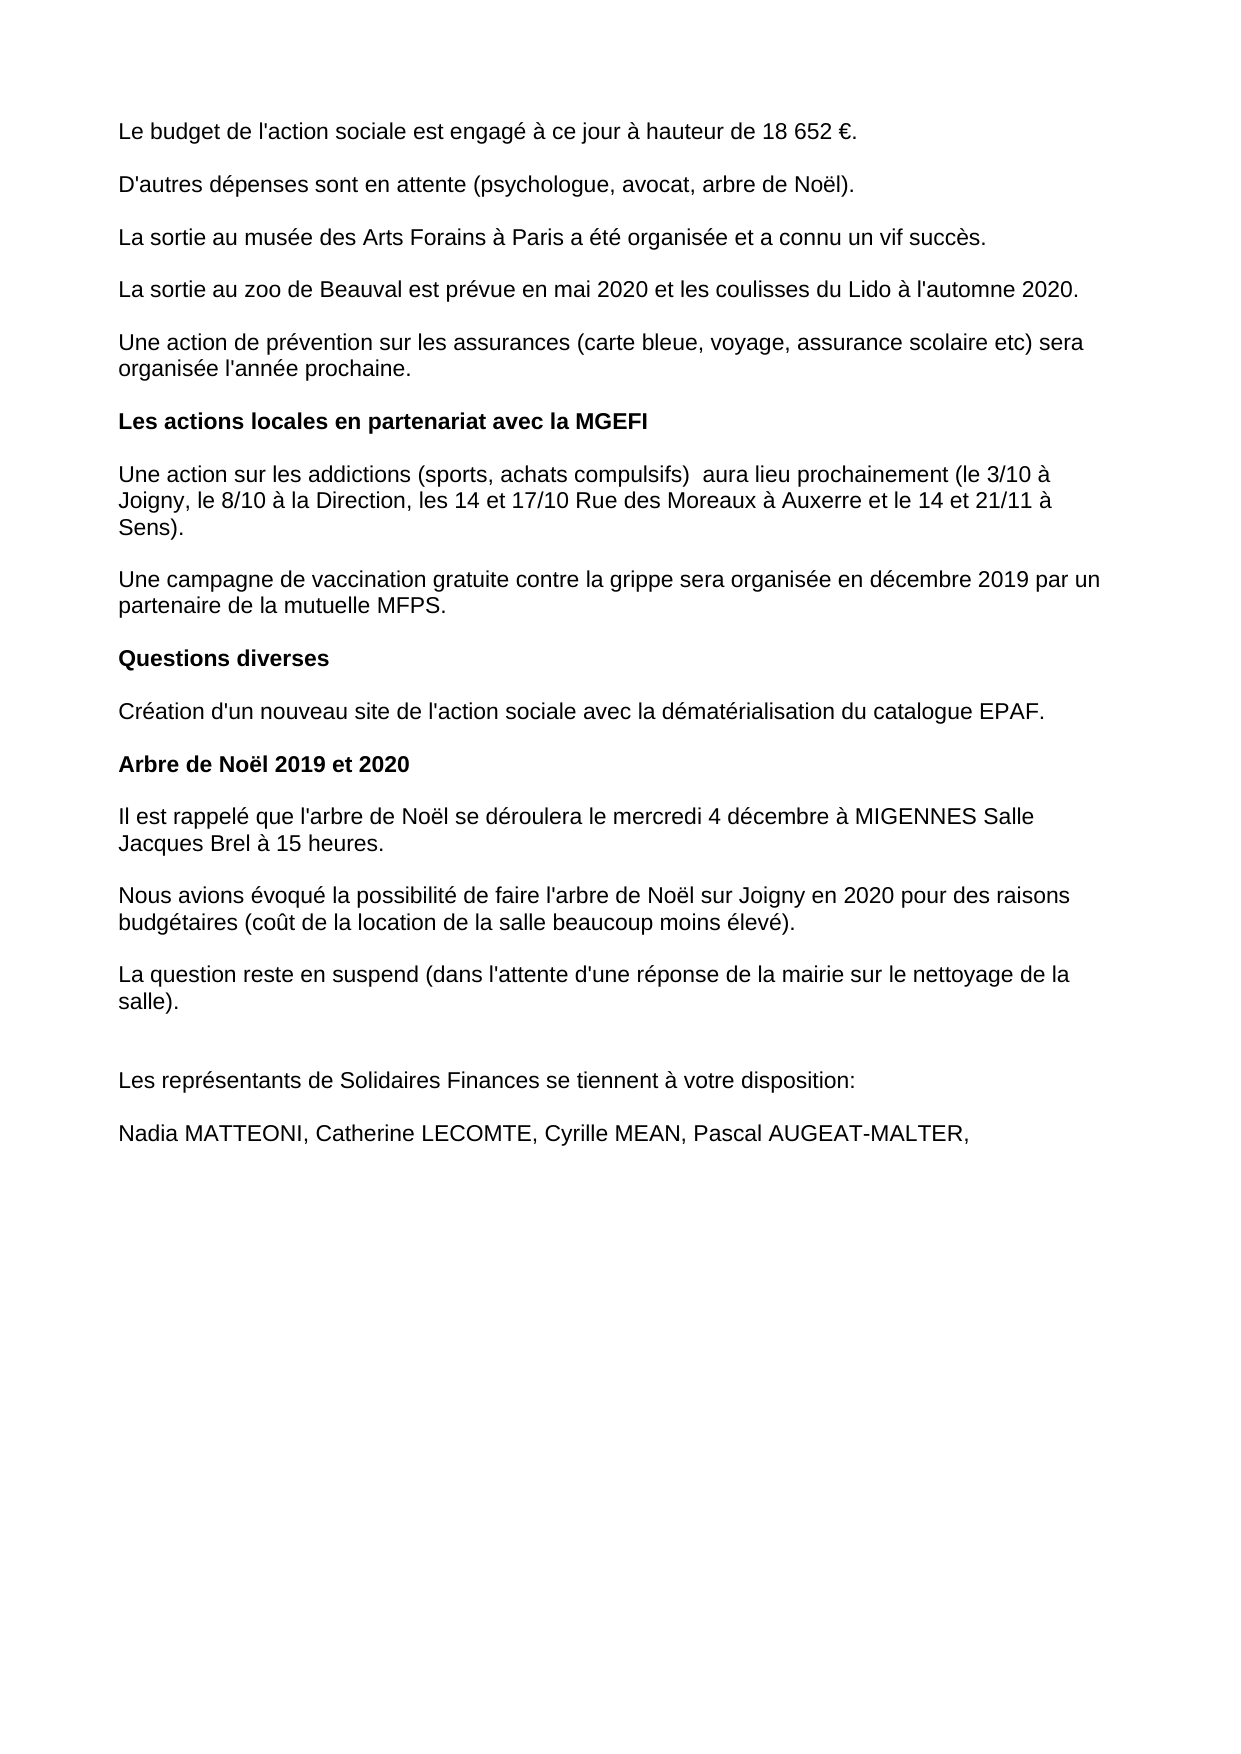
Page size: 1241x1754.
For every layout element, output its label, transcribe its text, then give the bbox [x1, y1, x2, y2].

text Nous avions évoqué la possibilité de faire l'arbre de Noël sur Joigny en 2020 pour des raisons budgétaires (coût de la location de la salle beaucoup moins élevé). [118, 882, 1122, 935]
text D'autres dépenses sont en attente (psychologue, avocat, arbre de Noël). [118, 171, 1122, 197]
text La question reste en suspend (dans l'attente d'une réponse de la mairie sur le nettoyage de la salle). [118, 961, 1122, 1014]
text Arbre de Noël 2019 et 2020 [118, 751, 1122, 777]
text Une action de prévention sur les assurances (carte bleue, voyage, assurance scolaire etc) sera organisée l'année prochaine. [118, 329, 1122, 382]
text Une action sur les addictions (sports, achats compulsifs) aura lieu prochainement (le 3/10 à Joigny, le 8/10 à la Direction, les 14 et 17/10 Rue des Moreaux à Auxerre et le 14 et 21/11 à Sens). [118, 461, 1122, 540]
text Une campagne de vaccination gratuite contre la grippe sera organisée en décembre 2019 par un partenaire de la mutuelle MFPS. [118, 566, 1122, 619]
text La sortie au zoo de Beauval est prévue en mai 2020 et les coulisses du Lido à l'automne 2020. [118, 276, 1122, 303]
text La sortie au musée des Arts Forains à Paris a été organisée et a connu un vif succès. [118, 223, 1122, 250]
text Nadia MATTEONI, Catherine LECOMTE, Cyrille MEAN, Pascal AUGEAT-MALTER, [118, 1119, 1122, 1146]
text Les actions locales en partenariat avec la MGEFI [118, 408, 1122, 434]
text Questions diverses [118, 645, 1122, 672]
text Les représentants de Solidaires Finances se tiennent à votre disposition: [118, 1067, 1122, 1093]
text Création d'un nouveau site de l'action sociale avec la dématérialisation du catalogue EPAF. [118, 698, 1122, 724]
text Le budget de l'action sociale est engagé à ce jour à hauteur de 18 652 €. [118, 118, 1122, 144]
text Il est rappelé que l'arbre de Noël se déroulera le mercredi 4 décembre à MIGENNES Salle Jacques Brel à 15 heures. [118, 803, 1122, 856]
